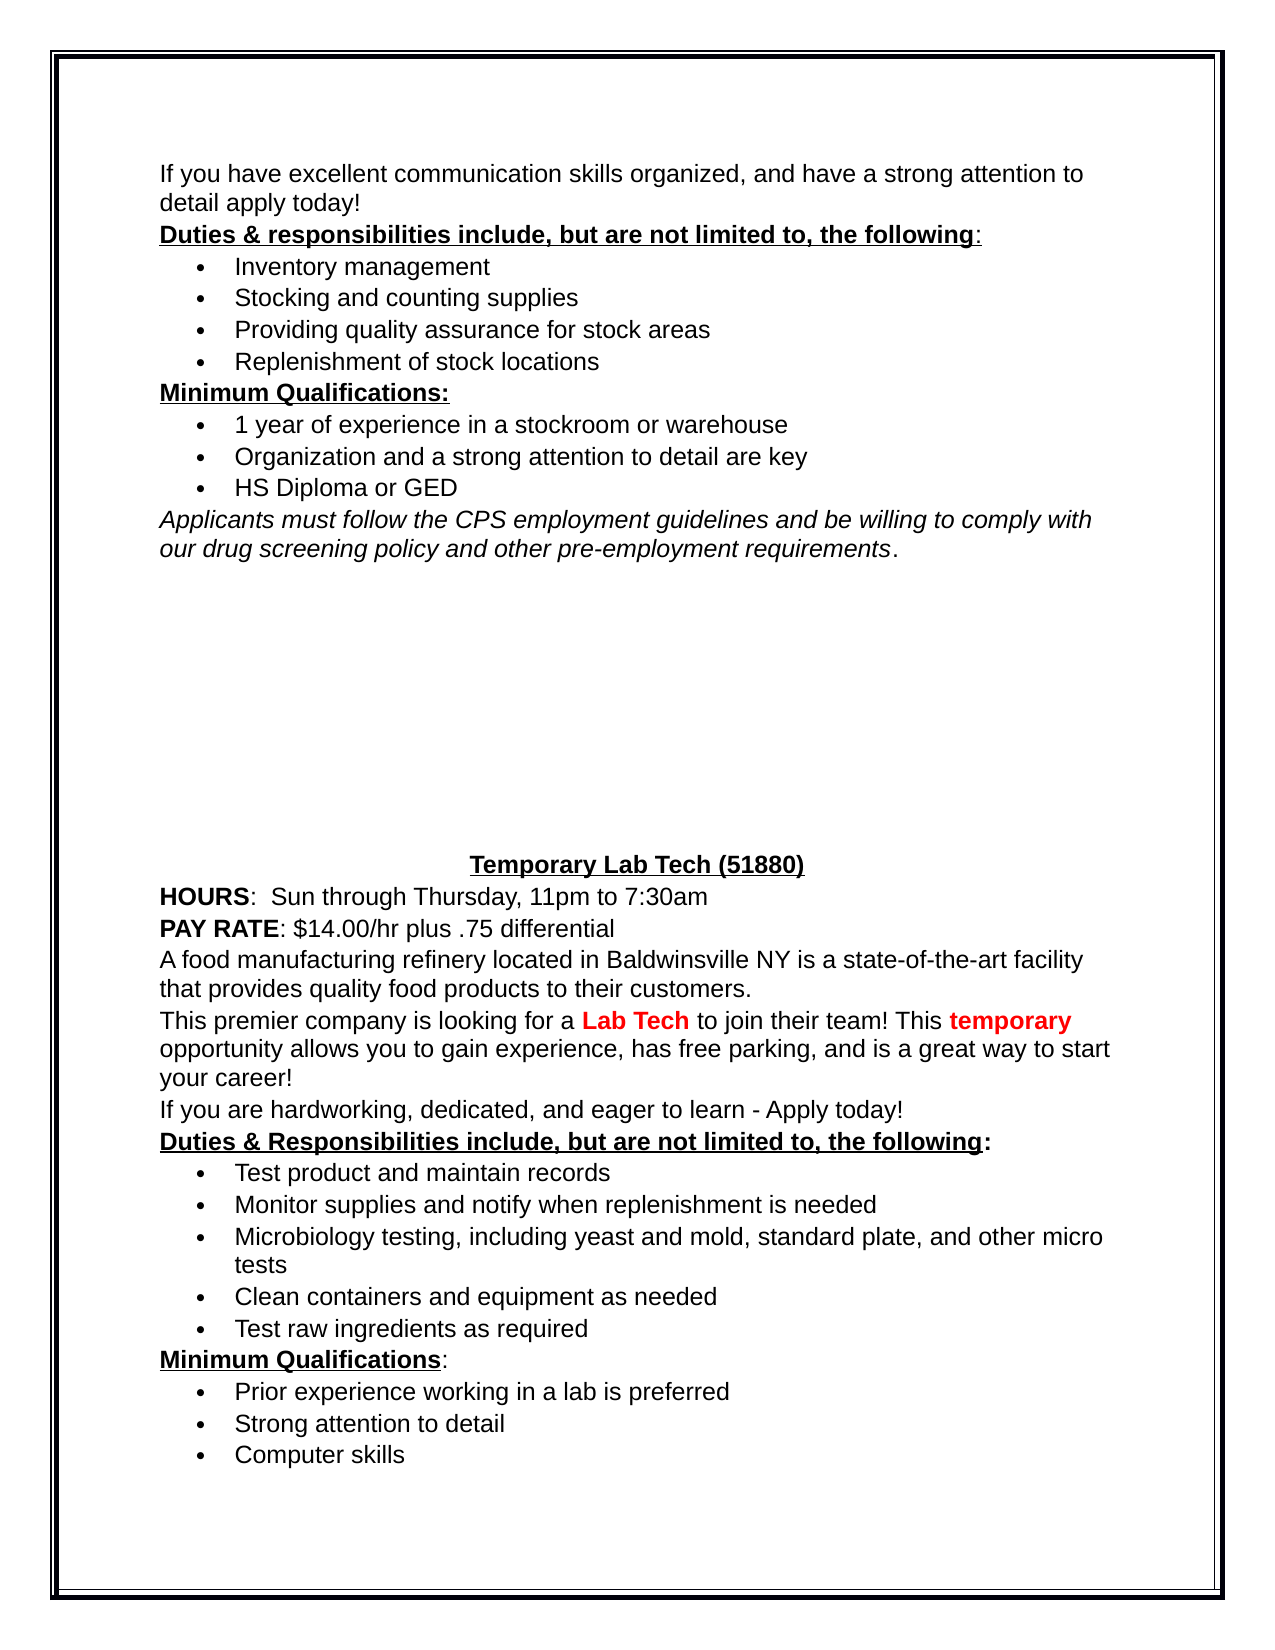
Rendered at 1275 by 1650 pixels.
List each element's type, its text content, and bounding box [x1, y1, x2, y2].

list Replenishment of stock locations [197, 346, 1114, 375]
text PAY RATE: $14.00/hr plus .75 differential [159, 913, 1114, 942]
list Strong attention to detail [197, 1408, 1114, 1437]
list Clean containers and equipment as needed [197, 1282, 1114, 1311]
list Stocking and counting supplies [197, 283, 1114, 312]
text HOURS: Sun through Thursday, 11pm to 7:30am [159, 882, 1114, 911]
text Applicants must follow the CPS employment guidelines and be willing to comply with our drug screening policy and other pre-employment requirements. [159, 505, 1114, 562]
text If you have excellent communication skills organized, and have a strong attention to detail apply today! [159, 159, 1114, 217]
list HS Diploma or GED [197, 473, 1114, 502]
text Duties & responsibilities include, but are not limited to, the following: [159, 220, 1114, 248]
text If you are hardworking, dedicated, and eager to learn - Apply today! [159, 1095, 1114, 1123]
text Minimum Qualifications: [159, 1345, 1114, 1374]
list Microbiology testing, including yeast and mold, standard plate, and other micro tests [197, 1221, 1114, 1279]
list Test raw ingredients as required [197, 1313, 1114, 1342]
text Temporary Lab Tech (51880) [159, 850, 1114, 879]
text This premier company is looking for a Lab Tech to join their team! This temporary opportunity allows you to gain experience, has free parking, and is a great way to start your career! [159, 1006, 1114, 1092]
list Monitor supplies and notify when replenishment is needed [197, 1190, 1114, 1218]
list 1 year of experience in a stockroom or warehouse [197, 410, 1114, 438]
text Minimum Qualifications: [159, 378, 1114, 407]
text Duties & Responsibilities include, but are not limited to, the following: [159, 1126, 1114, 1155]
list Computer skills [197, 1440, 1114, 1469]
list Organization and a strong attention to detail are key [197, 441, 1114, 470]
list Prior experience working in a lab is preferred [197, 1377, 1114, 1406]
text A food manufacturing refinery located in Baldwinsville NY is a state-of-the-art facility that provides quality food products to their customers. [159, 945, 1114, 1003]
list Test product and maintain records [197, 1158, 1114, 1187]
list Providing quality assurance for stock areas [197, 315, 1114, 343]
list Inventory management [197, 251, 1114, 280]
